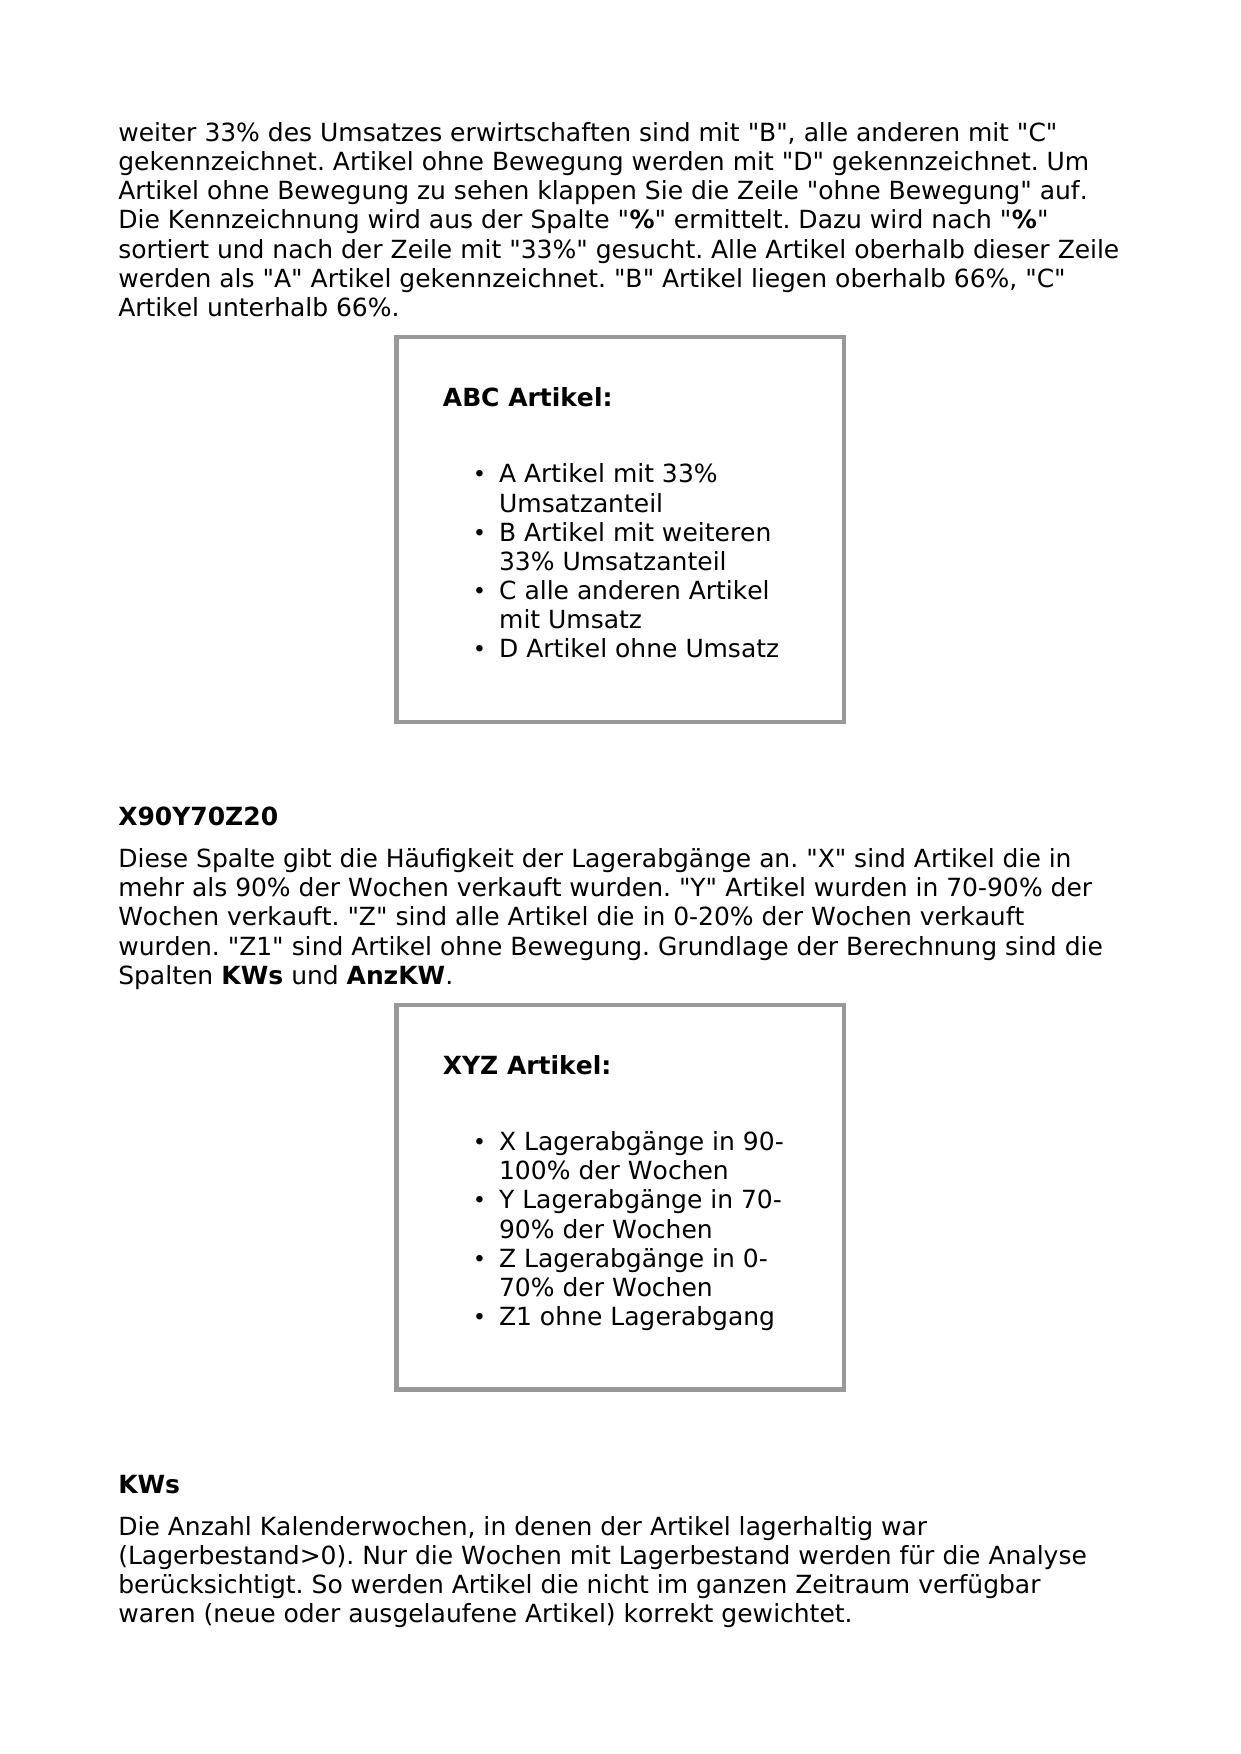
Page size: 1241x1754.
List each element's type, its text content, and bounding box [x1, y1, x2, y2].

text Diese Spalte gibt die Häufigkeit der Lagerabgänge an. "X" sind Artikel die in mehr als 90% der Wochen verkauft wurden. "Y" Artikel wurden in 70-90% der Wochen verkauft. "Z" sind alle Artikel die in 0-20% der Wochen verkauft wurden. "Z1" sind Artikel ohne Bewegung. Grundlage der Berechnung sind die Spalten KWs und AnzKW. [118, 844, 1122, 990]
subtitle KWs [118, 1470, 1122, 1499]
text weiter 33% des Umsatzes erwirtschaften sind mit "B", alle anderen mit "C" gekennzeichnet. Artikel ohne Bewegung werden mit "D" gekennzeichnet. Um Artikel ohne Bewegung zu sehen klappen Sie die Zeile "ohne Bewegung" auf. Die Kennzeichnung wird aus der Spalte "%" ermittelt. Dazu wird nach "%" sortiert und nach der Zeile mit "33%" gesucht. Alle Artikel oberhalb dieser Zeile werden als "A" Artikel gekennzeichnet. "B" Artikel liegen oberhalb 66%, "C" Artikel unterhalb 66%. [118, 118, 1122, 322]
text Die Anzahl Kalenderwochen, in denen der Artikel lagerhaltig war (Lagerbestand>0). Nur die Wochen mit Lagerbestand werden für die Analyse berücksichtigt. So werden Artikel die nicht im ganzen Zeitraum verfügbar waren (neue oder ausgelaufene Artikel) korrekt gewichtet. [118, 1512, 1122, 1628]
table_header ABC Artikel: A Artikel mit 33% Umsatzanteil B Artikel mit weiteren 33% Umsatzanteil C alle anderen Artikel mit Umsatz D Artikel ohne Umsatz [407, 348, 833, 711]
subtitle X90Y70Z20 [118, 802, 1122, 832]
table_header XYZ Artikel: X Lagerabgänge in 90-100% der Wochen Y Lagerabgänge in 70-90% der Wochen Z Lagerabgänge in 0-70% der Wochen Z1 ohne Lagerabgang [407, 1016, 833, 1379]
